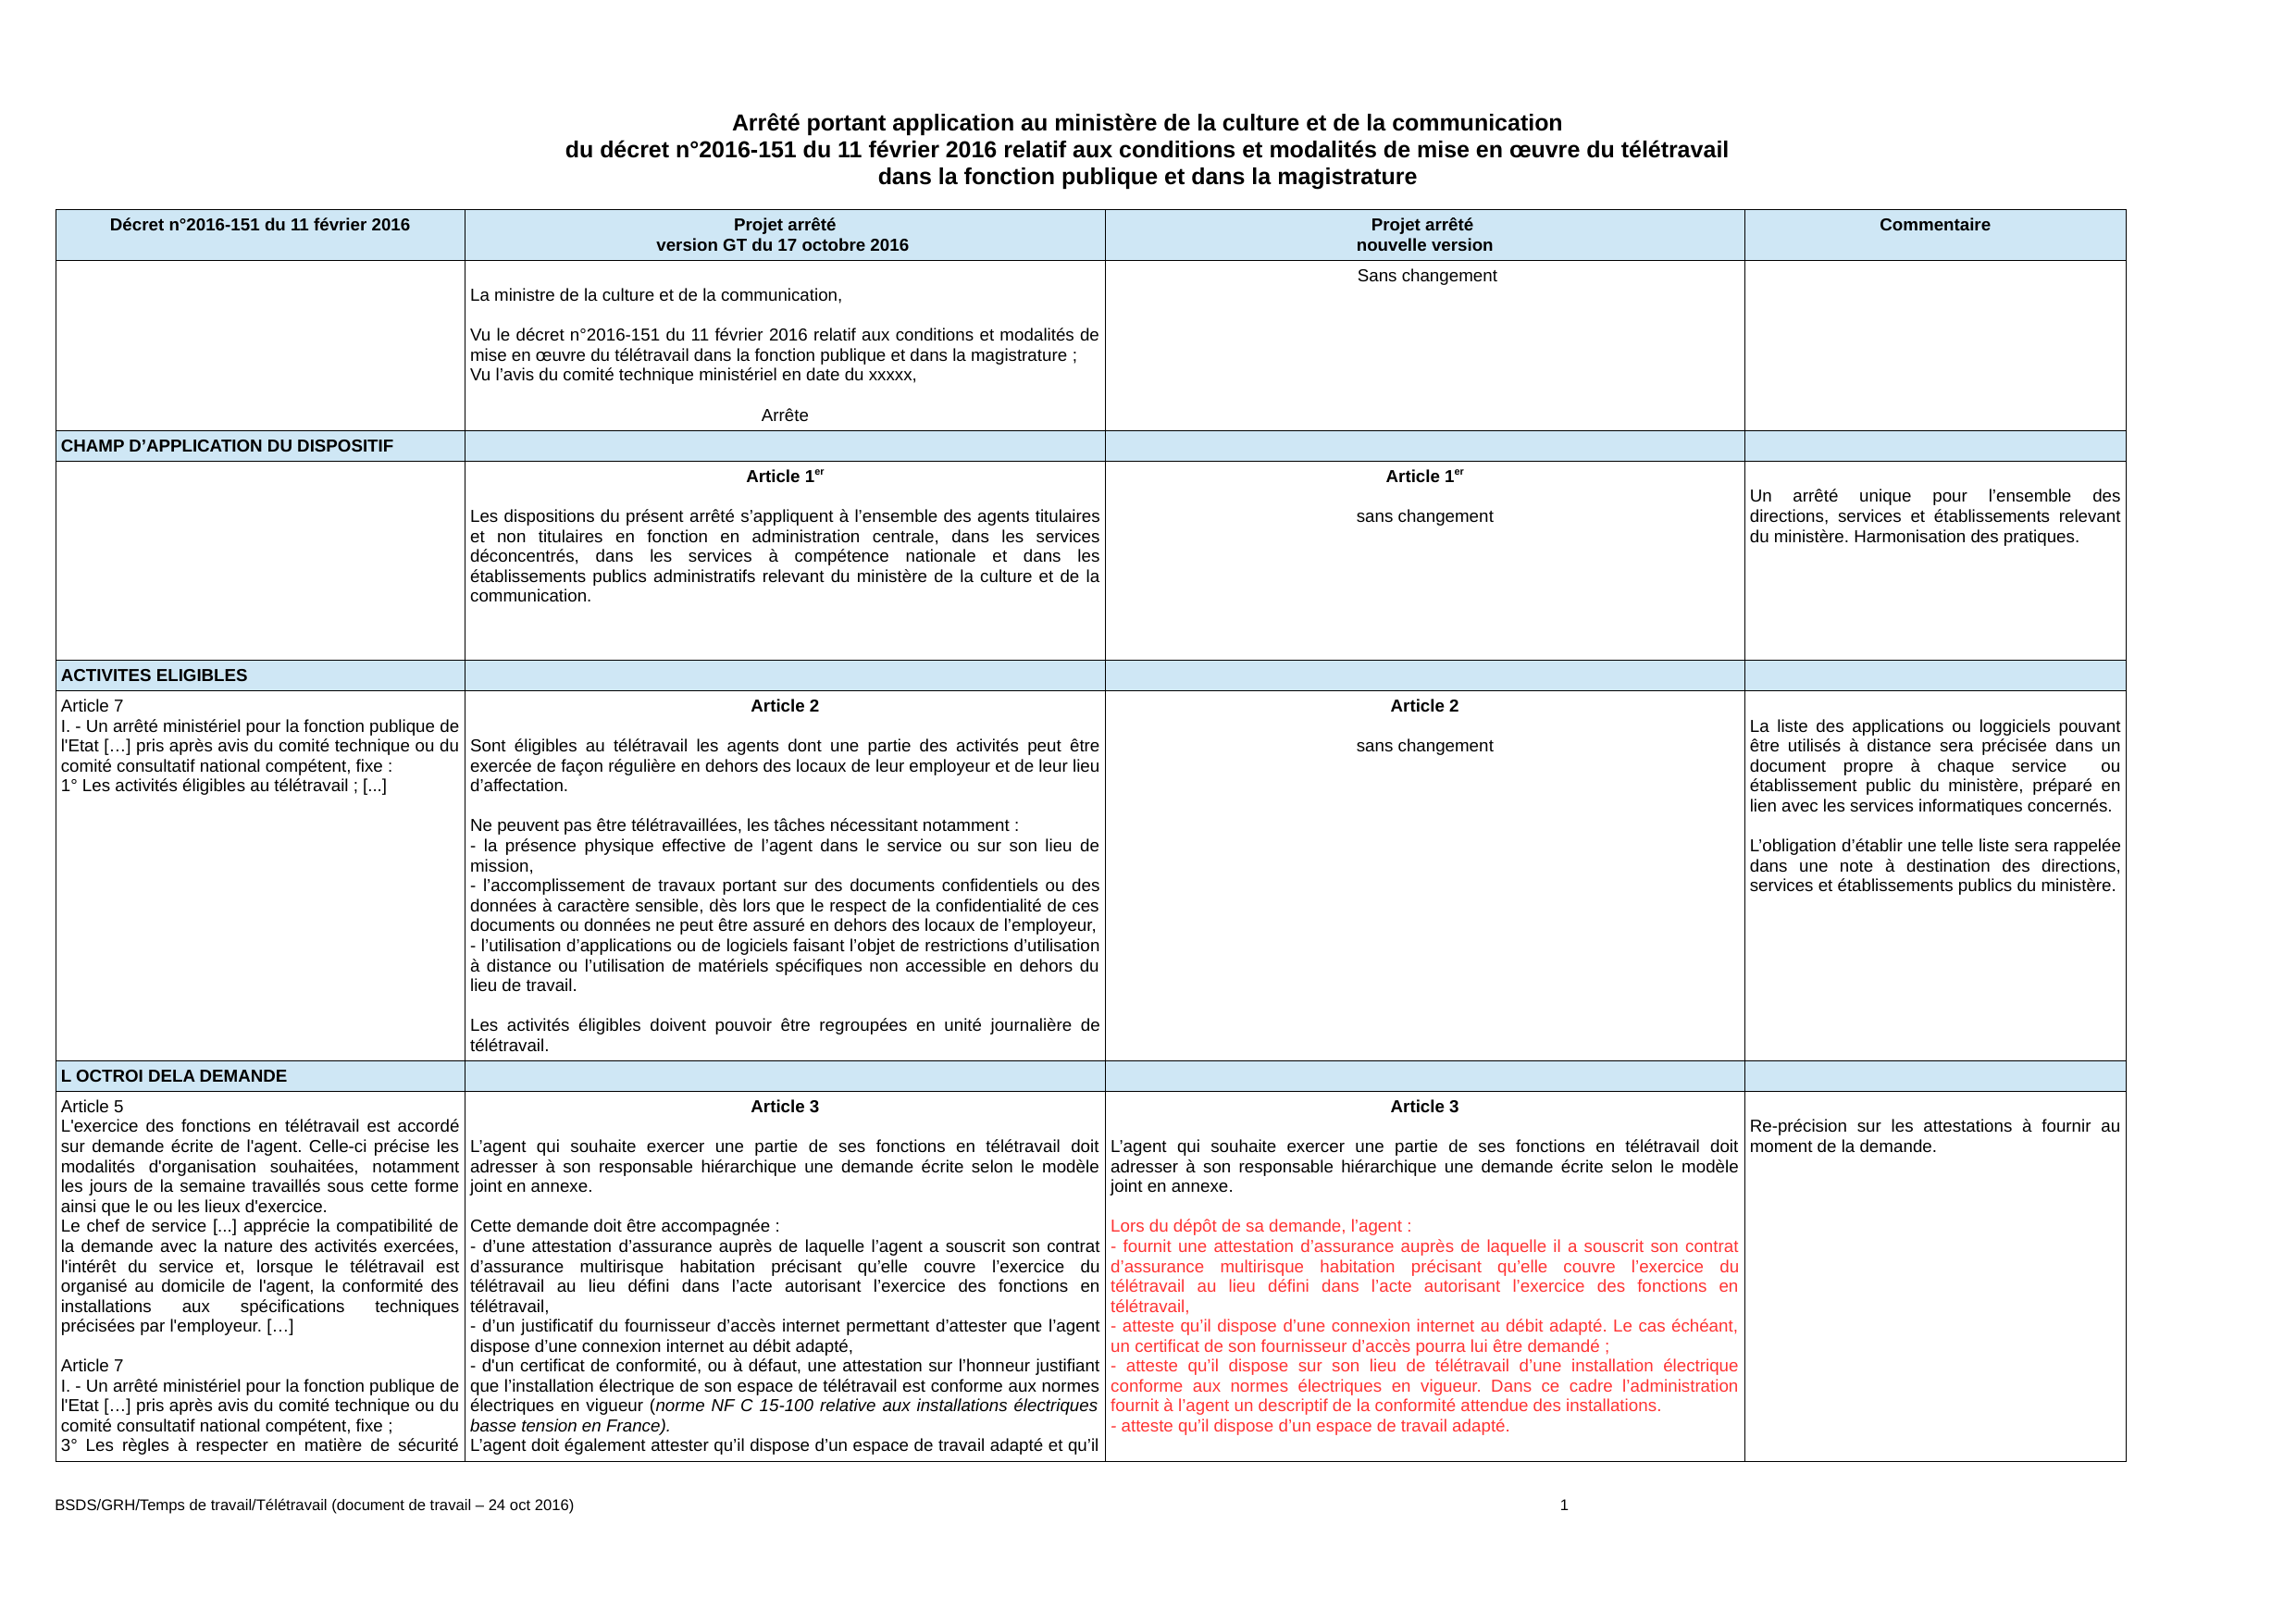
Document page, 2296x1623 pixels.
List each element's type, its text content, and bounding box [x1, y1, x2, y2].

table_cell Un arrêté unique pour l’ensemble des directions, services et établissements relevant du ministère. Harmonisation des pratiques. [1745, 462, 2126, 660]
table_cell [1106, 1061, 1744, 1091]
table_cell [56, 462, 465, 660]
table_cell Article 7 I. - Un arrêté ministériel pour la fonction publique de l'Etat […] pris après avis du comité technique ou du comité consultatif national compétent, fixe : 1° Les activités éligibles au télétravail ; [...] [56, 691, 465, 1060]
table_header Projet arrêté version GT du 17 octobre 2016 [465, 210, 1105, 260]
table_cell [1745, 661, 2126, 690]
table_cell L OCTROI DELA DEMANDE [56, 1061, 465, 1091]
table_cell [465, 661, 1105, 690]
table_cell [465, 1061, 1105, 1091]
table_header Décret n°2016-151 du 11 février 2016 [56, 210, 465, 260]
table_cell Article 2 Sont éligibles au télétravail les agents dont une partie des activités peut être exercée de façon régulière en dehors des locaux de leur employeur et de leur lieu d’affectation. Ne peuvent pas être télétravaillées, les tâches nécessitant notamment : - la présence physique effective de l’agent dans le service ou sur son lieu de mission, - l’accomplissement de travaux portant sur des documents confidentiels ou des données à caractère sensible, dès lors que le respect de la confidentialité de ces documents ou données ne peut être assuré en dehors des locaux de l’employeur, - l’utilisation d’applications ou de logiciels faisant l’objet de restrictions d’utilisation à distance ou l’utilisation de matériels spécifiques non accessible en dehors du lieu de travail. Les activités éligibles doivent pouvoir être regroupées en unité journalière de télétravail. [465, 691, 1105, 1060]
table_cell CHAMP D’APPLICATION DU DISPOSITIF [56, 431, 465, 461]
table_cell Article 3 L’agent qui souhaite exercer une partie de ses fonctions en télétravail doit adresser à son responsable hiérarchique une demande écrite selon le modèle joint en annexe. Cette demande doit être accompagnée : - d’une attestation d’assurance auprès de laquelle l’agent a souscrit son contrat d’assurance multirisque habitation précisant qu’elle couvre l’exercice du télétravail au lieu défini dans l’acte autorisant l’exercice des fonctions en télétravail, - d’un justificatif du fournisseur d’accès internet permettant d’attester que l’agent dispose d’une connexion internet au débit adapté, - d'un certificat de conformité, ou à défaut, une attestation sur l’honneur justifiant que l’installation électrique de son espace de télétravail est conforme aux normes électriques en vigueur (norme NF C 15-100 relative aux installations électriques basse tension en France). L’agent doit également attester qu’il dispose d’un espace de travail adapté et qu’il [465, 1092, 1105, 1461]
table_header Projet arrêté nouvelle version [1106, 210, 1744, 260]
text dans la fonction publique et dans la magistrature [55, 163, 2240, 189]
table_cell [465, 431, 1105, 461]
table_cell Re-précision sur les attestations à fournir au moment de la demande. [1745, 1092, 2126, 1461]
table_cell [56, 261, 465, 430]
table_cell [1106, 661, 1744, 690]
table_cell La ministre de la culture et de la communication, Vu le décret n°2016-151 du 11 février 2016 relatif aux conditions et modalités de mise en œuvre du télétravail dans la fonction publique et dans la magistrature ; Vu l’avis du comité technique ministériel en date du xxxxx, Arrête [465, 261, 1105, 430]
table_cell [1745, 1061, 2126, 1091]
text du décret n°2016-151 du 11 février 2016 relatif aux conditions et modalités de mise en œuvre du télétravail [55, 136, 2240, 163]
table_cell Article 1er Les dispositions du présent arrêté s’appliquent à l’ensemble des agents titulaires et non titulaires en fonction en administration centrale, dans les services déconcentrés, dans les services à compétence nationale et dans les établissements publics administratifs relevant du ministère de la culture et de la communication. [465, 462, 1105, 660]
table_cell Sans changement [1106, 261, 1744, 430]
text Arrêté portant application au ministère de la culture et de la communication [55, 109, 2240, 136]
table_cell [1106, 431, 1744, 461]
table_cell Article 3 L’agent qui souhaite exercer une partie de ses fonctions en télétravail doit adresser à son responsable hiérarchique une demande écrite selon le modèle joint en annexe. Lors du dépôt de sa demande, l’agent : - fournit une attestation d’assurance auprès de laquelle il a souscrit son contrat d’assurance multirisque habitation précisant qu’elle couvre l’exercice du télétravail au lieu défini dans l’acte autorisant l’exercice des fonctions en télétravail, - atteste qu’il dispose d’une connexion internet au débit adapté. Le cas échéant, un certificat de son fournisseur d’accès pourra lui être demandé ; - atteste qu’il dispose sur son lieu de télétravail d’une installation électrique conforme aux normes électriques en vigueur. Dans ce cadre l’administration fournit à l’agent un descriptif de la conformité attendue des installations. - atteste qu’il dispose d’un espace de travail adapté. [1106, 1092, 1744, 1461]
table_cell ACTIVITES ELIGIBLES [56, 661, 465, 690]
table_cell Article 5 L'exercice des fonctions en télétravail est accordé sur demande écrite de l'agent. Celle-ci précise les modalités d'organisation souhaitées, notamment les jours de la semaine travaillés sous cette forme ainsi que le ou les lieux d'exercice. Le chef de service [...] apprécie la compatibilité de la demande avec la nature des activités exercées, l'intérêt du service et, lorsque le télétravail est organisé au domicile de l'agent, la conformité des installations aux spécifications techniques précisées par l'employeur. […] Article 7 I. - Un arrêté ministériel pour la fonction publique de l'Etat […] pris après avis du comité technique ou du comité consultatif national compétent, fixe ; 3° Les règles à respecter en matière de sécurité [56, 1092, 465, 1461]
table_cell La liste des applications ou loggiciels pouvant être utilisés à distance sera précisée dans un document propre à chaque service ou établissement public du ministère, préparé en lien avec les services informatiques concernés. L’obligation d’établir une telle liste sera rappelée dans une note à destination des directions, services et établissements publics du ministère. [1745, 691, 2126, 1060]
table_cell [1745, 261, 2126, 430]
table_cell [1745, 431, 2126, 461]
table_cell Article 2 sans changement [1106, 691, 1744, 1060]
table_header Commentaire [1745, 210, 2126, 260]
table_cell Article 1er sans changement [1106, 462, 1744, 660]
